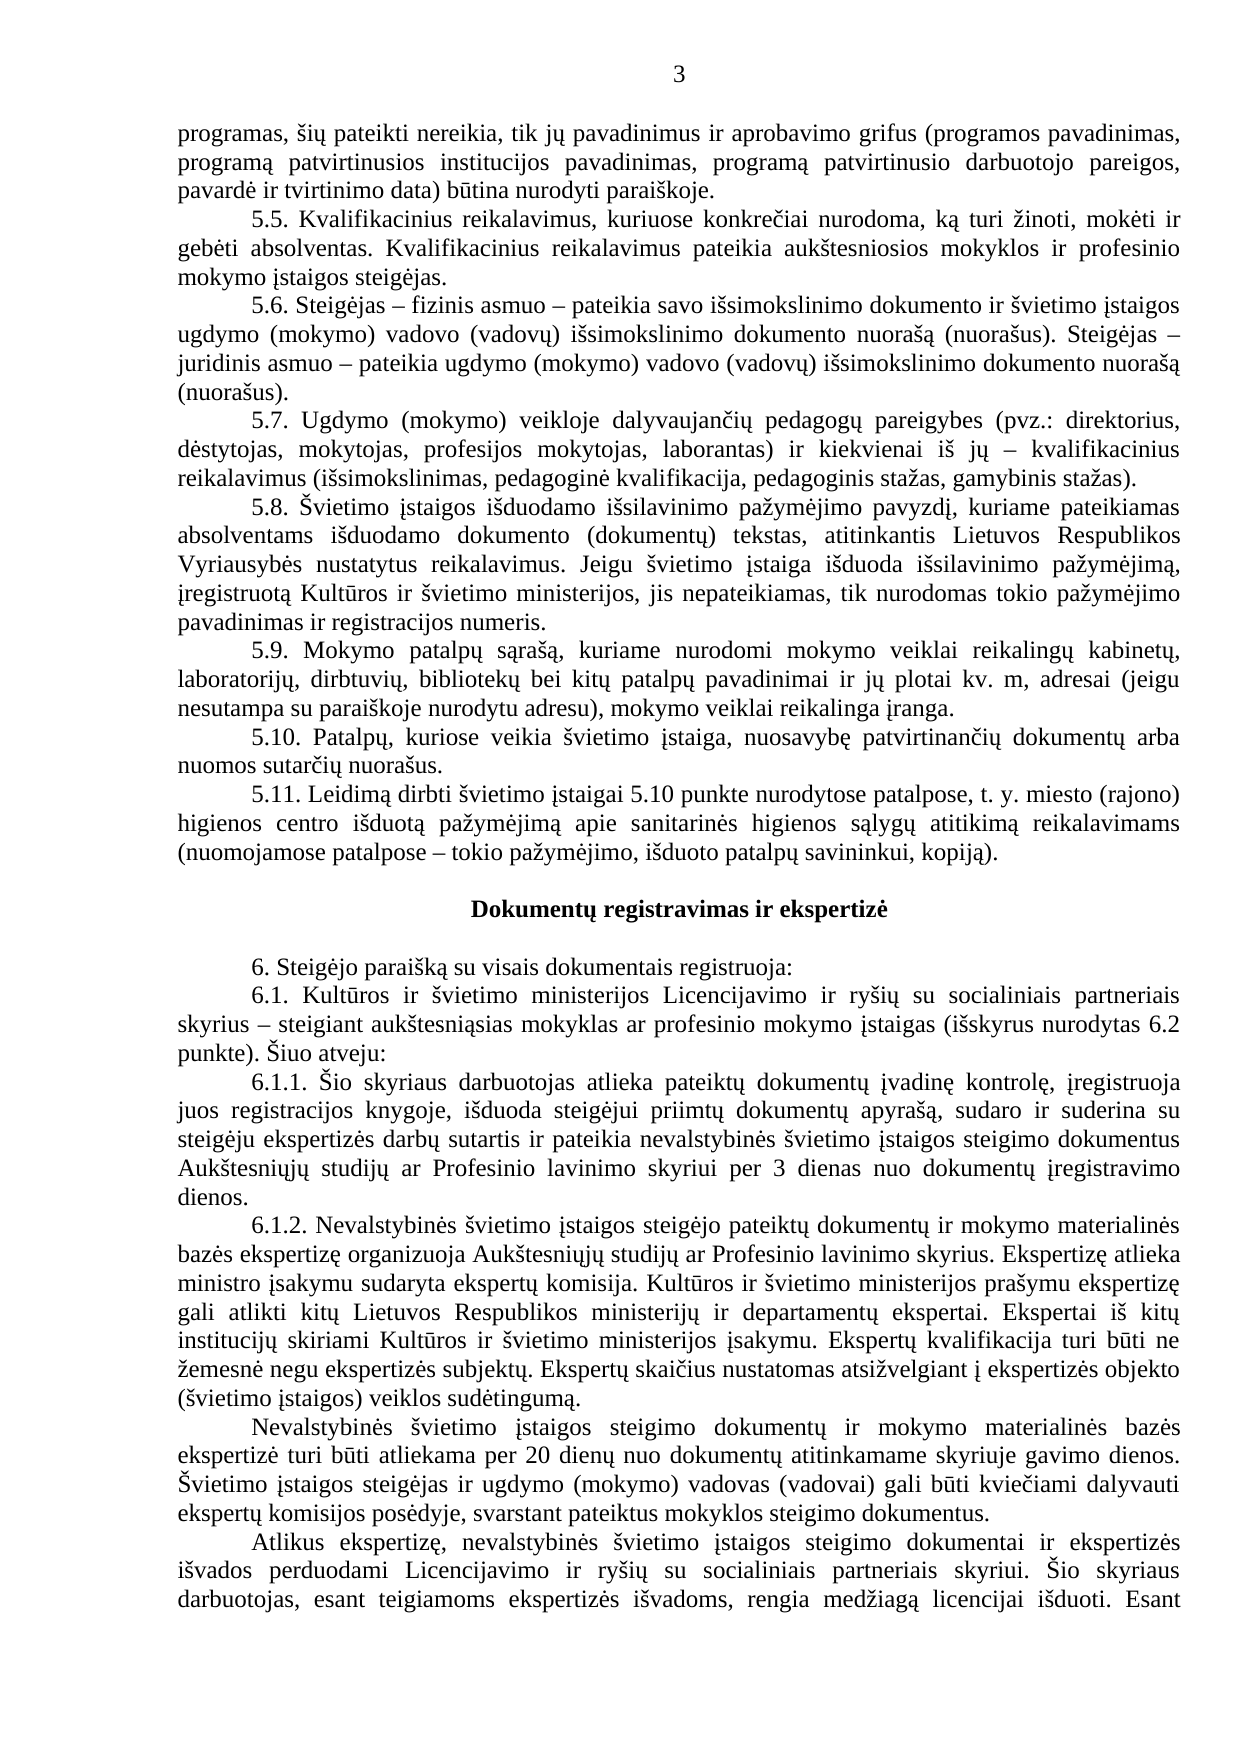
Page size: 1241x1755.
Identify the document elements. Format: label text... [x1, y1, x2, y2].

text 5.6. Steigėjas – fizinis asmuo – pateikia savo išsimokslinimo dokumento ir švietimo įstaigos ugdymo (mokymo) vadovo (vadovų) išsimokslinimo dokumento nuorašą (nuorašus). Steigėjas – juridinis asmuo – pateikia ugdymo (mokymo) vadovo (vadovų) išsimokslinimo dokumento nuorašą (nuorašus). [177, 291, 1181, 406]
text 5.11. Leidimą dirbti švietimo įstaigai 5.10 punkte nurodytose patalpose, t. y. miesto (rajono) higienos centro išduotą pažymėjimą apie sanitarinės higienos sąlygų atitikimą reikalavimams (nuomojamose patalpose – tokio pažymėjimo, išduoto patalpų savininkui, kopiją). [177, 779, 1181, 866]
text 6. Steigėjo paraišką su visais dokumentais registruoja: [177, 952, 1181, 981]
text 6.1. Kultūros ir švietimo ministerijos Licencijavimo ir ryšių su socialiniais partneriais skyrius – steigiant aukštesniąsias mokyklas ar profesinio mokymo įstaigas (išskyrus nurodytas 6.2 punkte). Šiuo atveju: [177, 981, 1181, 1067]
text 6.1.2. Nevalstybinės švietimo įstaigos steigėjo pateiktų dokumentų ir mokymo materialinės bazės ekspertizę organizuoja Aukštesniųjų studijų ar Profesinio lavinimo skyrius. Ekspertizę atlieka ministro įsakymu sudaryta ekspertų komisija. Kultūros ir švietimo ministerijos prašymu ekspertizę gali atlikti kitų Lietuvos Respublikos ministerijų ir departamentų ekspertai. Ekspertai iš kitų institucijų skiriami Kultūros ir švietimo ministerijos įsakymu. Ekspertų kvalifikacija turi būti ne žemesnė negu ekspertizės subjektų. Ekspertų skaičius nustatomas atsižvelgiant į ekspertizės objekto (švietimo įstaigos) veiklos sudėtingumą. [177, 1211, 1181, 1412]
text 5.10. Patalpų, kuriose veikia švietimo įstaiga, nuosavybę patvirtinančių dokumentų arba nuomos sutarčių nuorašus. [177, 722, 1181, 779]
text 5.7. Ugdymo (mokymo) veikloje dalyvaujančių pedagogų pareigybes (pvz.: direktorius, dėstytojas, mokytojas, profesijos mokytojas, laborantas) ir kiekvienai iš jų – kvalifikacinius reikalavimus (išsimokslinimas, pedagoginė kvalifikacija, pedagoginis stažas, gamybinis stažas). [177, 406, 1181, 492]
text Dokumentų registravimas ir ekspertizė [177, 894, 1181, 923]
text 5.8. Švietimo įstaigos išduodamo išsilavinimo pažymėjimo pavyzdį, kuriame pateikiamas absolventams išduodamo dokumento (dokumentų) tekstas, atitinkantis Lietuvos Respublikos Vyriausybės nustatytus reikalavimus. Jeigu švietimo įstaiga išduoda išsilavinimo pažymėjimą, įregistruotą Kultūros ir švietimo ministerijos, jis nepateikiamas, tik nurodomas tokio pažymėjimo pavadinimas ir registracijos numeris. [177, 492, 1181, 636]
text Atlikus ekspertizę, nevalstybinės švietimo įstaigos steigimo dokumentai ir ekspertizės išvados perduodami Licencijavimo ir ryšių su socialiniais partneriais skyriui. Šio skyriaus darbuotojas, esant teigiamoms ekspertizės išvadoms, rengia medžiagą licencijai išduoti. Esant [177, 1527, 1181, 1613]
text 5.9. Mokymo patalpų sąrašą, kuriame nurodomi mokymo veiklai reikalingų kabinetų, laboratorijų, dirbtuvių, bibliotekų bei kitų patalpų pavadinimai ir jų plotai kv. m, adresai (jeigu nesutampa su paraiškoje nurodytu adresu), mokymo veiklai reikalinga įranga. [177, 636, 1181, 722]
text 6.1.1. Šio skyriaus darbuotojas atlieka pateiktų dokumentų įvadinę kontrolę, įregistruoja juos registracijos knygoje, išduoda steigėjui priimtų dokumentų apyrašą, sudaro ir suderina su steigėju ekspertizės darbų sutartis ir pateikia nevalstybinės švietimo įstaigos steigimo dokumentus Aukštesniųjų studijų ar Profesinio lavinimo skyriui per 3 dienas nuo dokumentų įregistravimo dienos. [177, 1067, 1181, 1211]
text 5.5. Kvalifikacinius reikalavimus, kuriuose konkrečiai nurodoma, ką turi žinoti, mokėti ir gebėti absolventas. Kvalifikacinius reikalavimus pateikia aukštesniosios mokyklos ir profesinio mokymo įstaigos steigėjas. [177, 204, 1181, 291]
text Nevalstybinės švietimo įstaigos steigimo dokumentų ir mokymo materialinės bazės ekspertizė turi būti atliekama per 20 dienų nuo dokumentų atitinkamame skyriuje gavimo dienos. Švietimo įstaigos steigėjas ir ugdymo (mokymo) vadovas (vadovai) gali būti kviečiami dalyvauti ekspertų komisijos posėdyje, svarstant pateiktus mokyklos steigimo dokumentus. [177, 1412, 1181, 1527]
text programas, šių pateikti nereikia, tik jų pavadinimus ir aprobavimo grifus (programos pavadinimas, programą patvirtinusios institucijos pavadinimas, programą patvirtinusio darbuotojo pareigos, pavardė ir tvirtinimo data) būtina nurodyti paraiškoje. [177, 118, 1181, 204]
